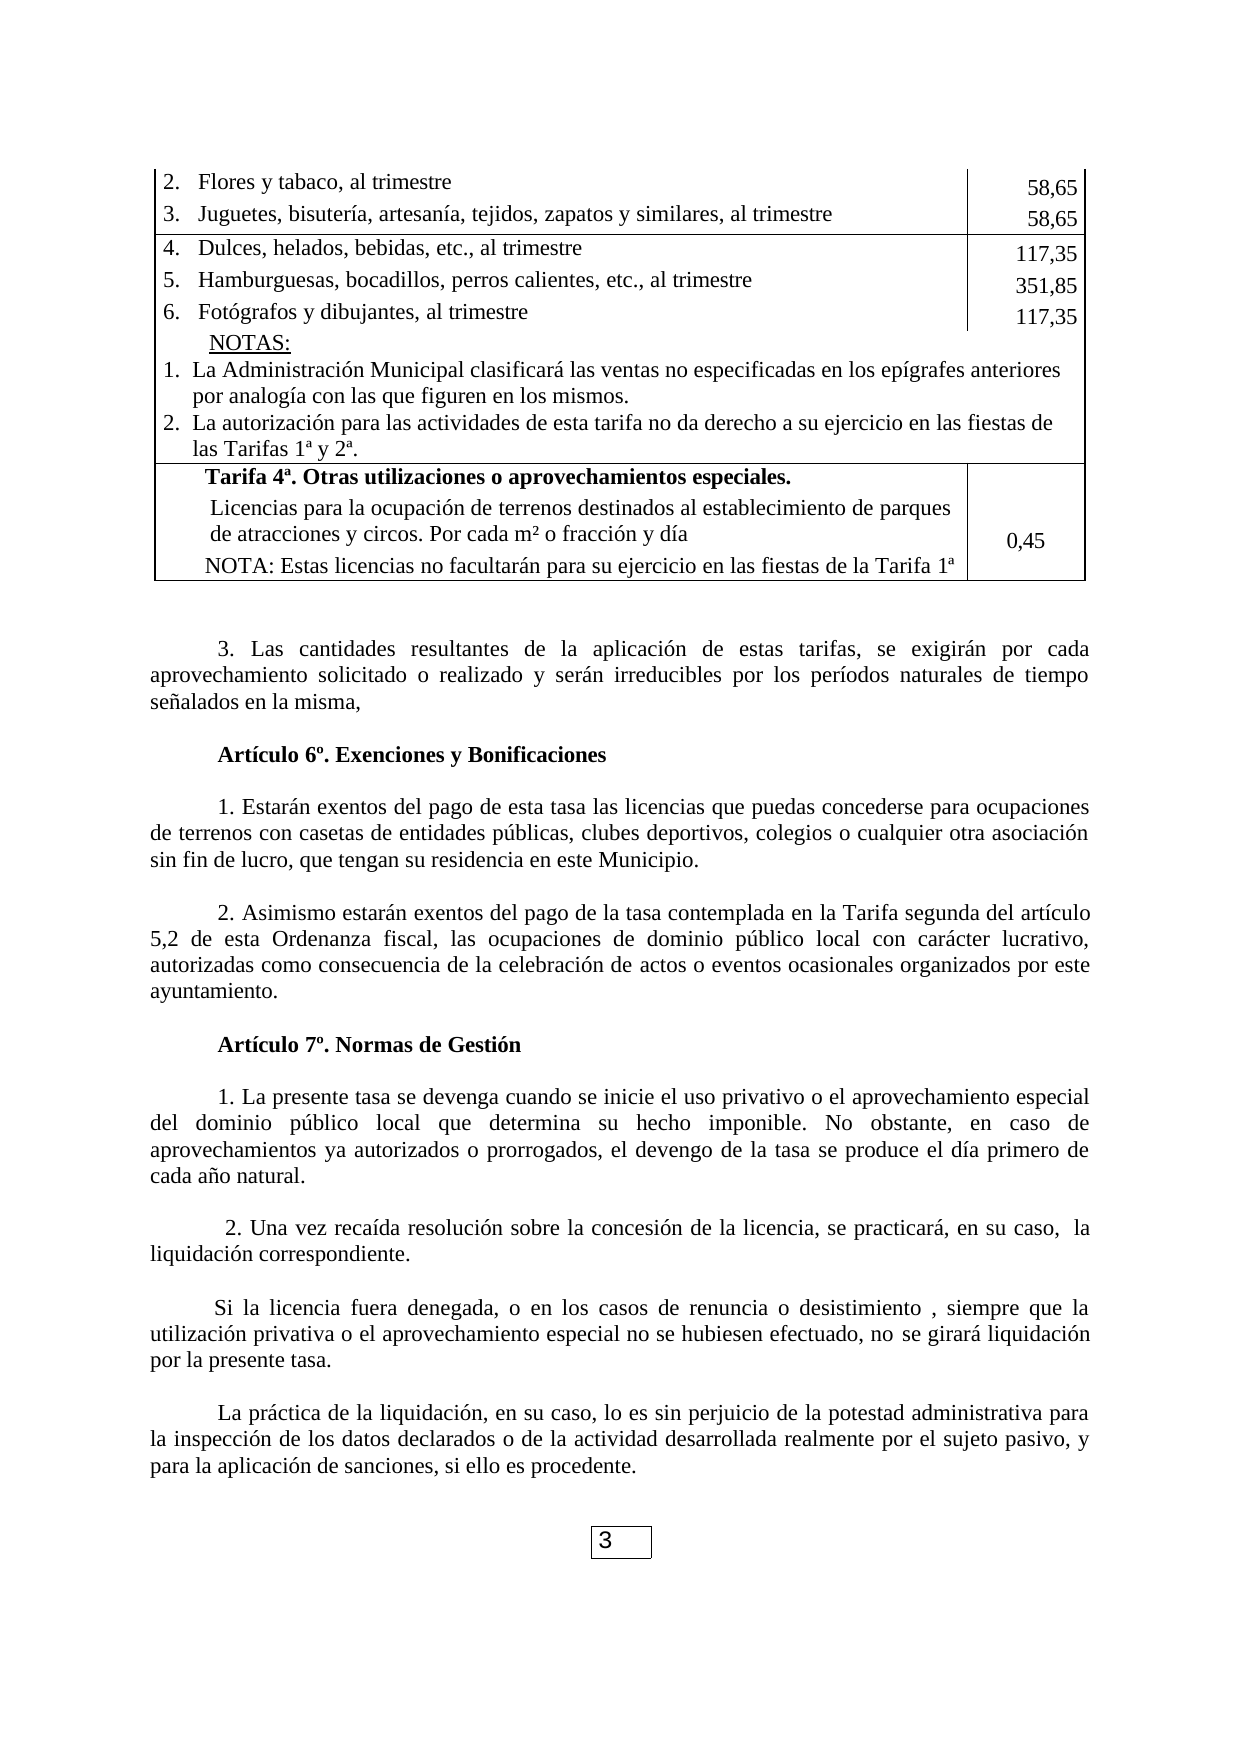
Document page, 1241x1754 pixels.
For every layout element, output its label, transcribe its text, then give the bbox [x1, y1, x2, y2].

table_cell Dulces, helados, bebidas, etc., al trimestre Hamburguesas, bocadillos, perros calientes, etc., al trimestre Fotógrafos y dibujantes, al trimestre [156, 235, 967, 331]
table_header Flores y tabaco, al trimestre Juguetes, bisutería, artesanía, tejidos, zapatos y similares, al trimestre [156, 169, 967, 234]
table_cell 117,35 351,85 117,35 [968, 235, 1084, 331]
list Una vez recaída resolución sobre la concesión de la licencia, se practicará, en su caso, la liquidación correspondiente. [150, 1215, 1090, 1267]
table_header 58,65 58,65 [968, 169, 1084, 234]
text Si la licencia fuera denegada, o en los casos de renuncia o desistimiento , siempre que la utilización privativa o el aprovechamiento especial no se hubiesen efectuado, no se girará liquidación por la presente tasa. [150, 1293, 1091, 1373]
table_cell NOTAS: La Administración Municipal clasificará las ventas no especificadas en los epígrafes anteriores por analogía con las que figuren en los mismos. La autorización para las actividades de esta tarifa no da derecho a su ejercicio en las fiestas de las Tarifas 1ª y 2ª. [156, 331, 1084, 462]
text La práctica de la liquidación, en su caso, lo es sin perjuicio de la potestad administrativa para la inspección de los datos declarados o de la actividad desarrollada realmente por el sujeto pasivo, y para la aplicación de sanciones, si ello es procedente. [150, 1399, 1091, 1478]
list La presente tasa se devenga cuando se inicie el uso privativo o el aprovechamiento especial del dominio público local que determina su hecho imponible. No obstante, en caso de aprovechamientos ya autorizados o prorrogados, el devengo de la tasa se produce el día primero de cada año natural. [150, 1083, 1091, 1188]
table_cell Tarifa 4ª. Otras utilizaciones o aprovechamientos especiales. Licencias para la ocupación de terrenos destinados al establecimiento de parques de atracciones y circos. Por cada m² o fracción y día NOTA: Estas licencias no facultarán para su ejercicio en las fiestas de la Tarifa 1ª [156, 464, 967, 580]
list Las cantidades resultantes de la aplicación de estas tarifas, se exigirán por cada aprovechamiento solicitado o realizado y serán irreducibles por los períodos naturales de tiempo señalados en la misma, [150, 635, 1091, 714]
list Asimismo estarán exentos del pago de la tasa contemplada en la Tarifa segunda del artículo 5,2 de esta Ordenanza fiscal, las ocupaciones de dominio público local con carácter lucrativo, autorizadas como consecuencia de la celebración de actos o eventos ocasionales organizados por este ayuntamiento. [150, 898, 1091, 1004]
subtitle Artículo 6º. Exenciones y Bonificaciones [217, 741, 1103, 767]
table_cell 0,45 [968, 464, 1084, 580]
list Estarán exentos del pago de esta tasa las licencias que puedas concederse para ocupaciones de terrenos con casetas de entidades públicas, clubes deportivos, colegios o cualquier otra asociación sin fin de lucro, que tengan su residencia en este Municipio. [150, 793, 1091, 872]
subtitle Artículo 7º. Normas de Gestión [217, 1031, 1103, 1057]
